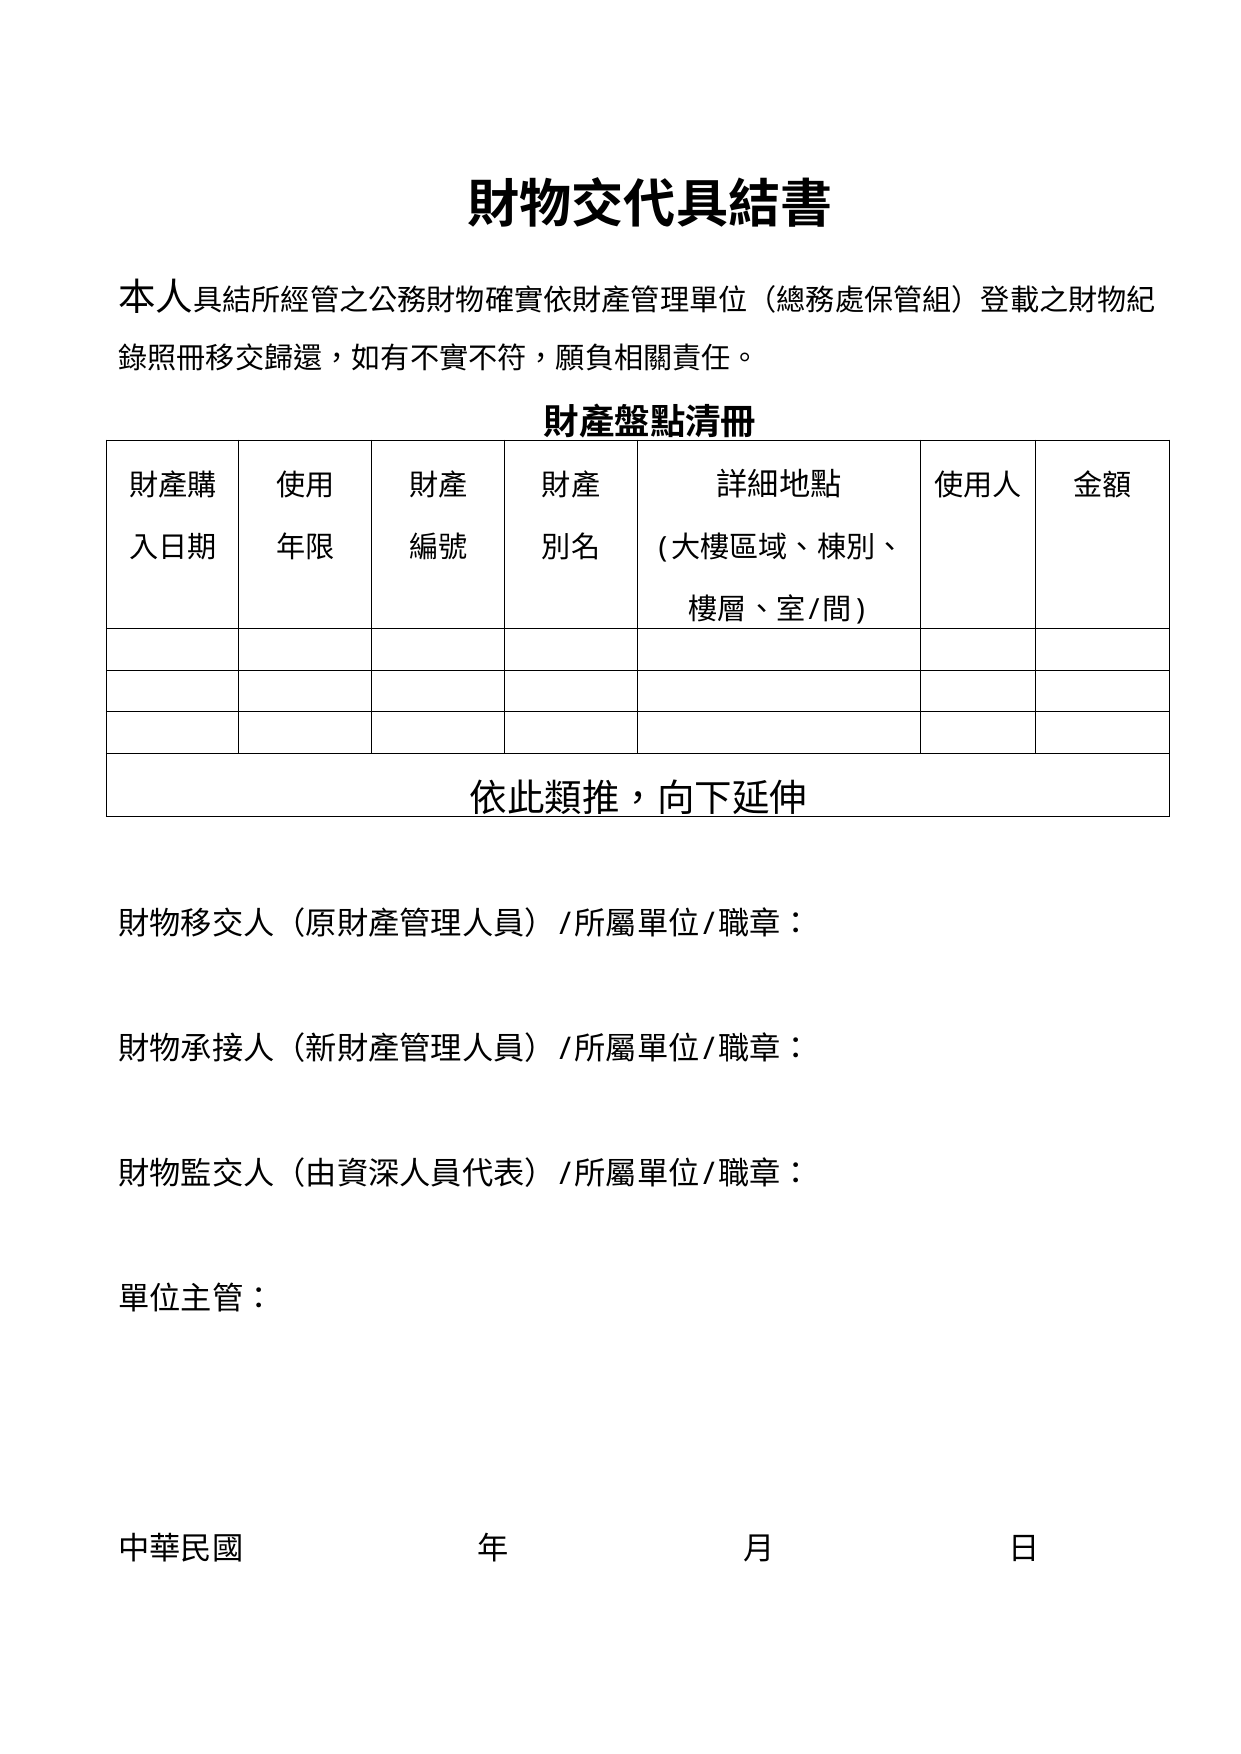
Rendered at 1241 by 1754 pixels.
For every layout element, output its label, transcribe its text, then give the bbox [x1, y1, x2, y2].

table_cell [107, 671, 238, 711]
table_header 使用人 [921, 441, 1035, 628]
text 本人具結所經管之公務財物確實依財產管理單位（總務處保管組）登載之財物紀錄照冊移交歸還，如有不實不符，願負相關責任。 [118, 252, 1181, 377]
table_header 財產購入日期 [107, 441, 238, 628]
table_cell [505, 671, 637, 711]
table_cell [1036, 712, 1169, 752]
table_cell [107, 629, 238, 669]
table_header 金額 [1036, 441, 1169, 628]
table_cell [372, 671, 504, 711]
text 財物承接人（新財產管理人員）/所屬單位/職章： [118, 1004, 1181, 1067]
table_cell [239, 671, 371, 711]
table_header 使用 年限 [239, 441, 371, 628]
table_cell [921, 629, 1035, 669]
table_cell [638, 712, 920, 752]
table_cell [921, 671, 1035, 711]
table_cell [505, 712, 637, 752]
table_cell [239, 629, 371, 669]
table_cell [1036, 671, 1169, 711]
table_header 詳細地點 (大樓區域、棟別、樓層、室/間) [638, 441, 920, 628]
table_header 財產 編號 [372, 441, 504, 628]
text 財物監交人（由資深人員代表）/所屬單位/職章： [118, 1129, 1181, 1192]
table_cell 依此類推，向下延伸 [107, 754, 1169, 816]
table_cell [372, 629, 504, 669]
text 中華民國 年 月 日 [118, 1504, 1181, 1567]
text 財物交代具結書 [118, 127, 1181, 252]
table_cell [239, 712, 371, 752]
table_header 財產 別名 [505, 441, 637, 628]
table_cell [1036, 629, 1169, 669]
table_cell [921, 712, 1035, 752]
table_cell [638, 671, 920, 711]
table_cell [107, 712, 238, 752]
table_cell [372, 712, 504, 752]
text 財產盤點清冊 [118, 377, 1181, 439]
table_cell [505, 629, 637, 669]
table_cell [638, 629, 920, 669]
text 財物移交人（原財產管理人員）/所屬單位/職章： [118, 879, 1181, 942]
text 單位主管： [118, 1254, 1181, 1317]
